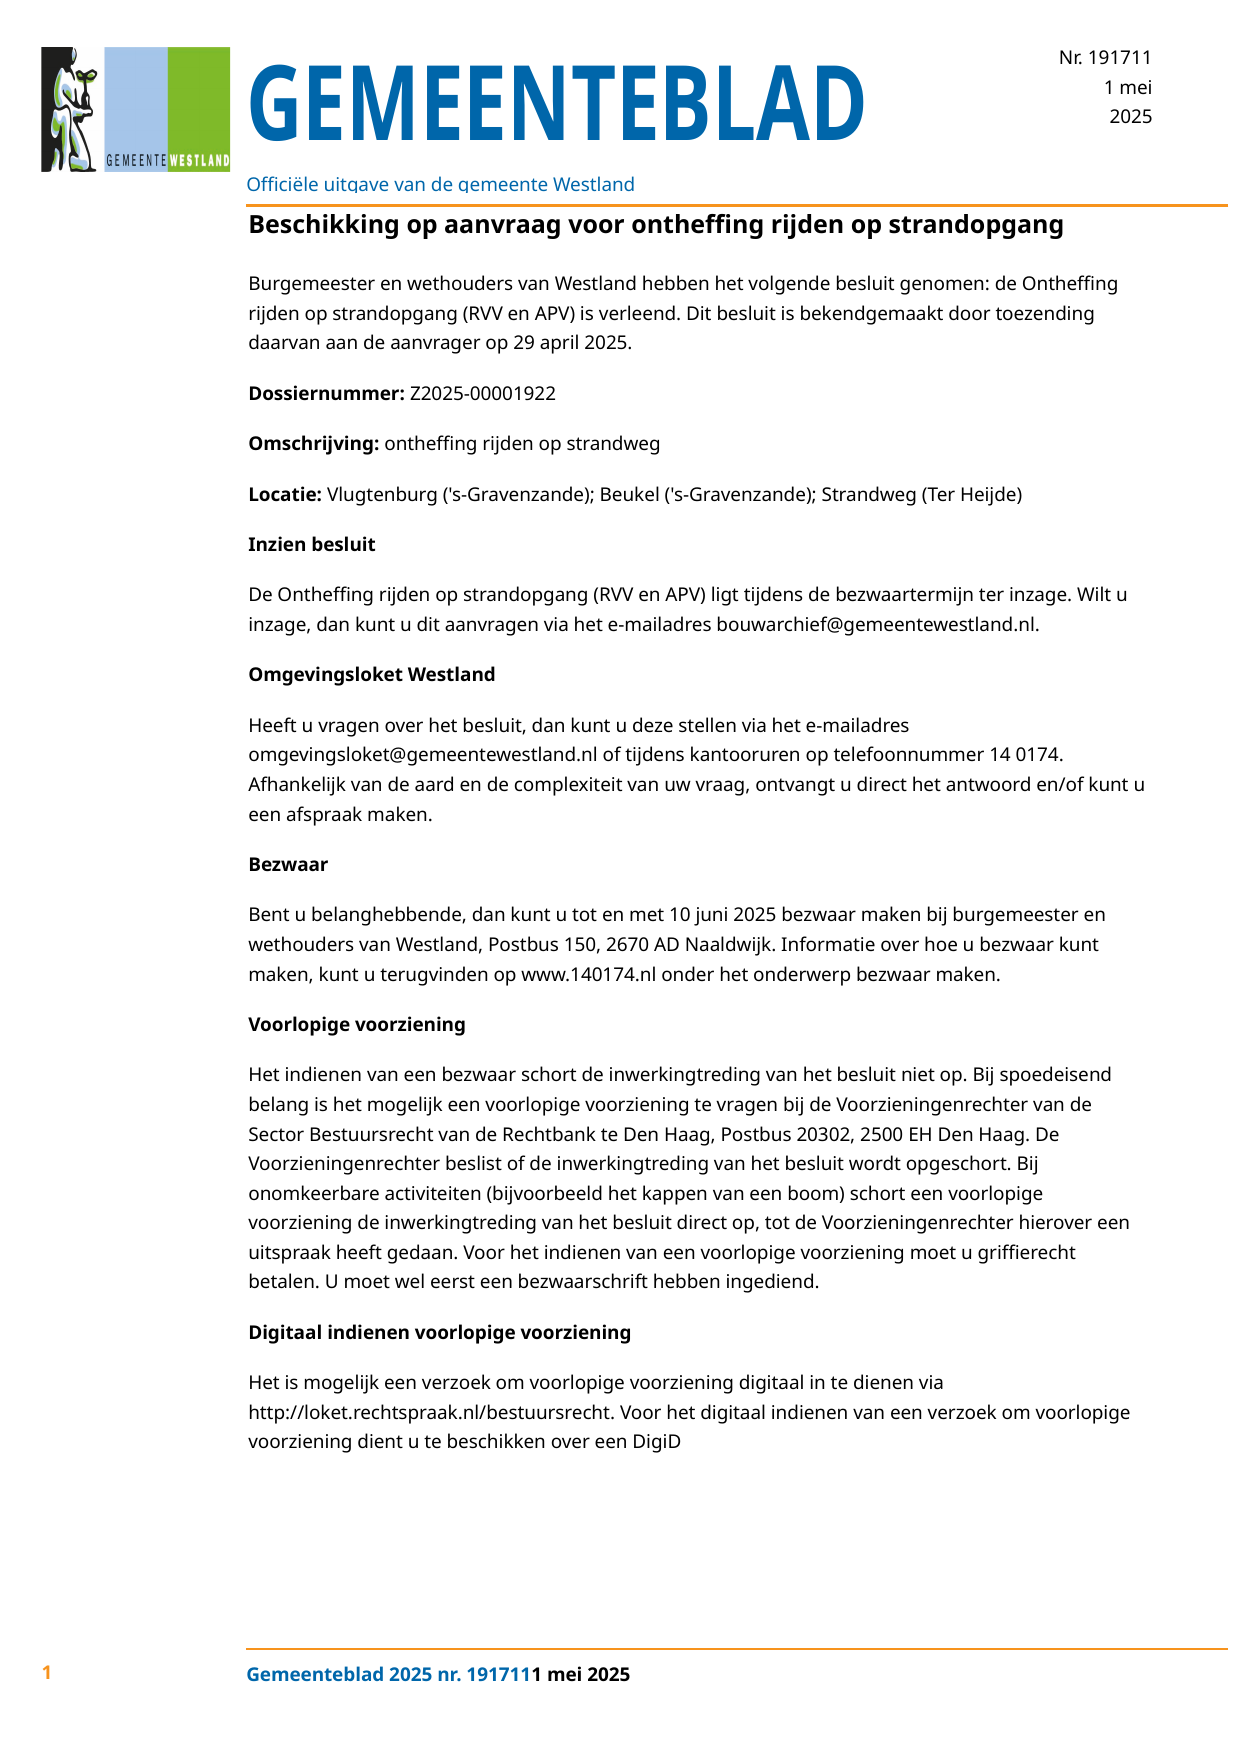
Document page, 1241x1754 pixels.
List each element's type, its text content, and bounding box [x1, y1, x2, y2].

text Burgemeester en wethouders van Westland hebben het volgende besluit genomen: de Ontheffing rijden op strandopgang (RVV en APV) is verleend. Dit besluit is bekendgemaakt door toezending daarvan aan de aanvrager op 29 april 2025. [248, 270, 1152, 355]
text Voorlopige voorziening [248, 1011, 1152, 1037]
text Heeft u vragen over het besluit, dan kunt u deze stellen via het e-mailadres omgevingsloket@gemeentewestland.nl of tijdens kantooruren op telefoonnummer 14 0174. Afhankelijk van de aard en de complexiteit van uw vraag, ontvangt u direct het antwoord en/of kunt u een afspraak maken. [248, 712, 1152, 826]
text Beschikking op aanvraag voor ontheffing rijden op strandopgang [248, 207, 1152, 241]
text Het indienen van een bezwaar schort de inwerkingtreding van het besluit niet op. Bij spoedeisend belang is het mogelijk een voorlopige voorziening te vragen bij de Voorzieningenrechter van de Sector Bestuursrecht van de Rechtbank te Den Haag, Postbus 20302, 2500 EH Den Haag. De Voorzieningenrechter beslist of de inwerkingtreding van het besluit wordt opgeschort. Bij onomkeerbare activiteiten (bijvoorbeeld het kappen van een boom) schort een voorlopige voorziening de inwerkingtreding van het besluit direct op, tot de Voorzieningenrechter hierover een uitspraak heeft gedaan. Voor het indienen van een voorlopige voorziening moet u griffierecht betalen. U moet wel eerst een bezwaarschrift hebben ingediend. [248, 1062, 1152, 1294]
text Het is mogelijk een verzoek om voorlopige voorziening digitaal in te dienen via http://loket.rechtspraak.nl/bestuursrecht. Voor het digitaal indienen van een verzoek om voorlopige voorziening dient u te beschikken over een DigiD [248, 1369, 1152, 1454]
text Digitaal indienen voorlopige voorziening [248, 1319, 1152, 1345]
text Omschrijving: ontheffing rijden op strandweg [248, 430, 1152, 456]
text Bezwaar [248, 851, 1152, 877]
text De Ontheffing rijden op strandopgang (RVV en APV) ligt tijdens de bezwaartermijn ter inzage. Wilt u inzage, dan kunt u dit aanvragen via het e-mailadres bouwarchief@gemeentewestland.nl. [248, 582, 1152, 637]
text Bent u belanghebbende, dan kunt u tot en met 10 juni 2025 bezwaar maken bij burgemeester en wethouders van Westland, Postbus 150, 2670 AD Naaldwijk. Informatie over hoe u bezwaar kunt maken, kunt u terugvinden op www.140174.nl onder het onderwerp bezwaar maken. [248, 902, 1152, 986]
picture [41, 47, 231, 172]
text Inzien besluit [248, 531, 1152, 557]
text Dossiernummer: Z2025-00001922 [248, 380, 1152, 406]
text Locatie: Vlugtenburg ('s-Gravenzande); Beukel ('s-Gravenzande); Strandweg (Ter Heijde) [248, 481, 1152, 506]
text Omgevingsloket Westland [248, 662, 1152, 687]
